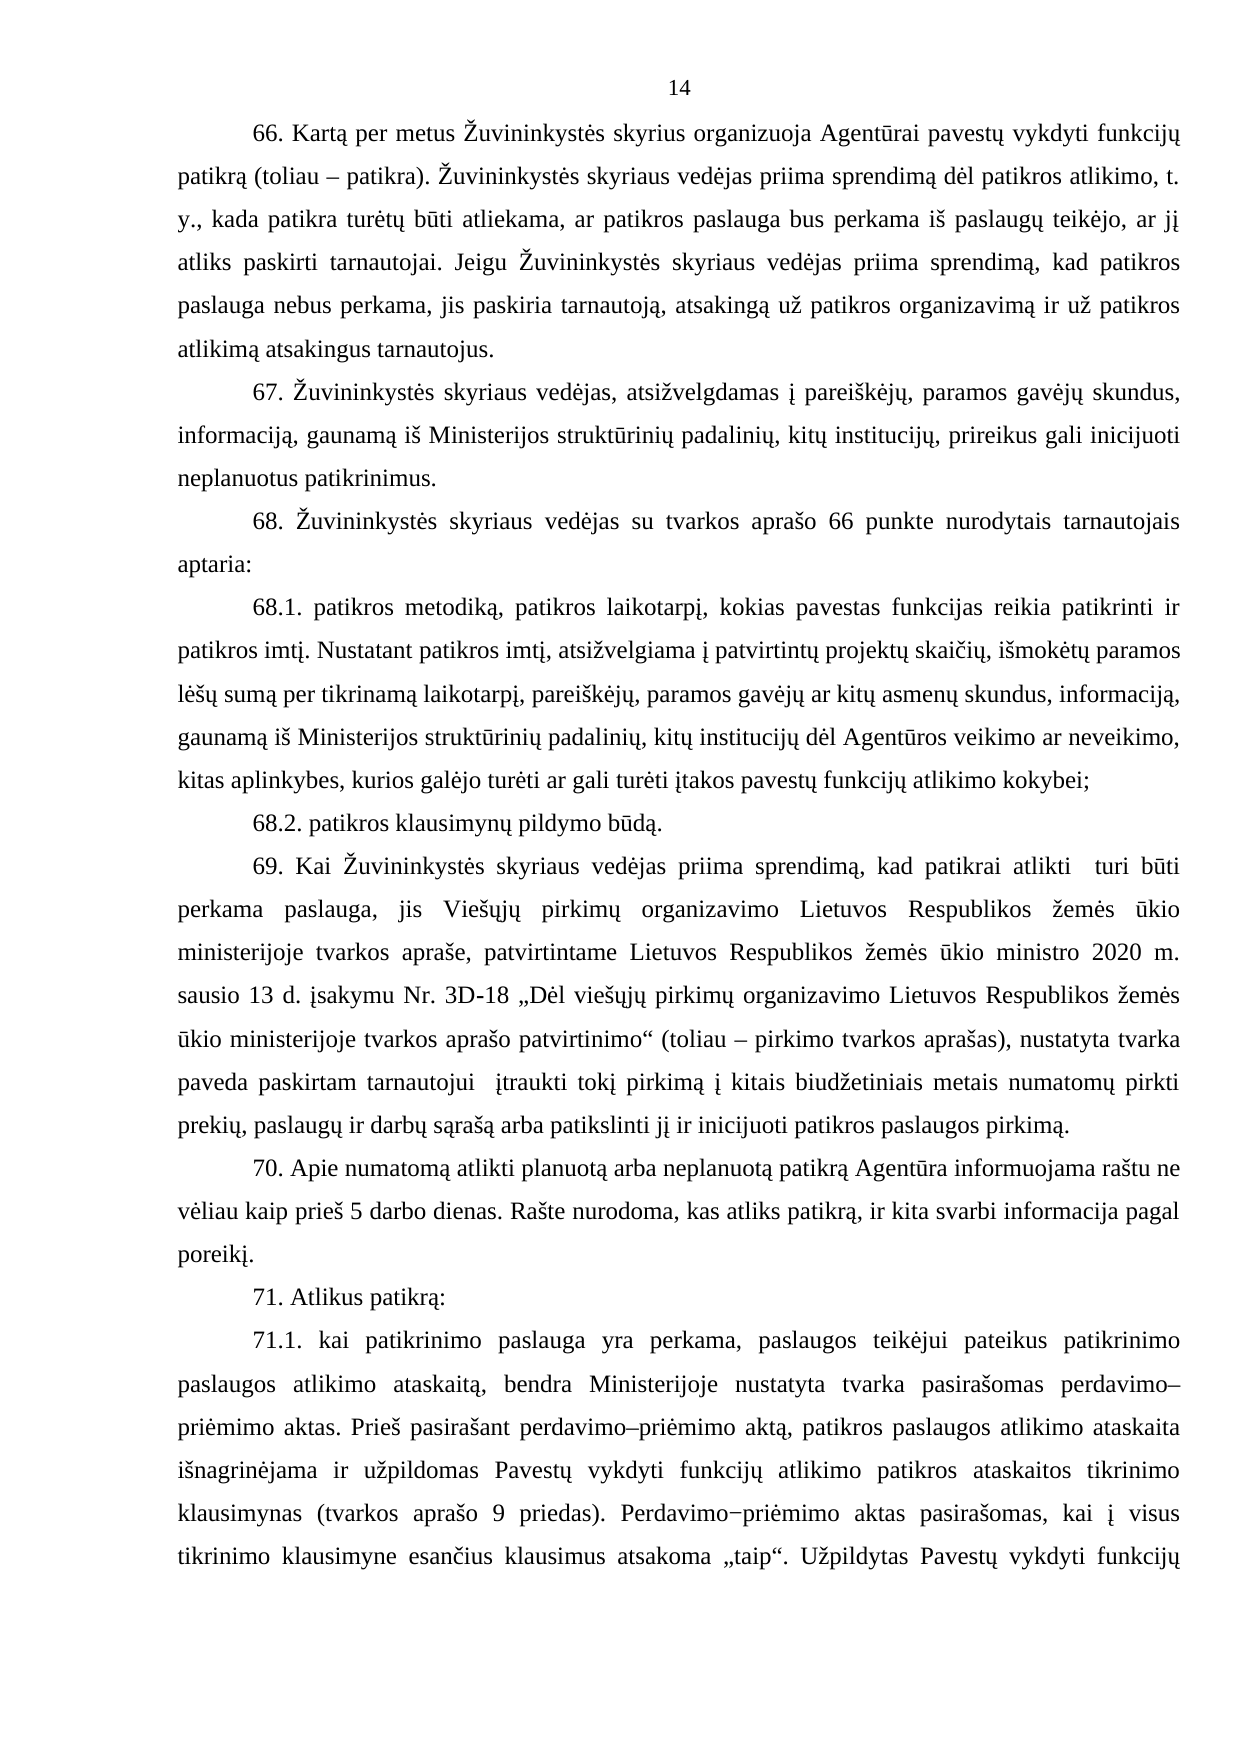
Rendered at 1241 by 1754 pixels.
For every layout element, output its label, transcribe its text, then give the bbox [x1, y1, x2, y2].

text 66. Kartą per metus Žuvininkystės skyrius organizuoja Agentūrai pavestų vykdyti funkcijų patikrą (toliau – patikra). Žuvininkystės skyriaus vedėjas priima sprendimą dėl patikros atlikimo, t. y., kada patikra turėtų būti atliekama, ar patikros paslauga bus perkama iš paslaugų teikėjo, ar jį atliks paskirti tarnautojai. Jeigu Žuvininkystės skyriaus vedėjas priima sprendimą, kad patikros paslauga nebus perkama, jis paskiria tarnautoją, atsakingą už patikros organizavimą ir už patikros atlikimą atsakingus tarnautojus. [177, 118, 1181, 362]
text 68.1. patikros metodiką, patikros laikotarpį, kokias pavestas funkcijas reikia patikrinti ir patikros imtį. Nustatant patikros imtį, atsižvelgiama į patvirtintų projektų skaičių, išmokėtų paramos lėšų sumą per tikrinamą laikotarpį, pareiškėjų, paramos gavėjų ar kitų asmenų skundus, informaciją, gaunamą iš Ministerijos struktūrinių padalinių, kitų institucijų dėl Agentūros veikimo ar neveikimo, kitas aplinkybes, kurios galėjo turėti ar gali turėti įtakos pavestų funkcijų atlikimo kokybei; [177, 592, 1181, 794]
text 71.1. kai patikrinimo paslauga yra perkama, paslaugos teikėjui pateikus patikrinimo paslaugos atlikimo ataskaitą, bendra Ministerijoje nustatyta tvarka pasirašomas perdavimo–priėmimo aktas. Prieš pasirašant perdavimo–priėmimo aktą, patikros paslaugos atlikimo ataskaita išnagrinėjama ir užpildomas Pavestų vykdyti funkcijų atlikimo patikros ataskaitos tikrinimo klausimynas (tvarkos aprašo 9 priedas). Perdavimo−priėmimo aktas pasirašomas, kai į visus tikrinimo klausimyne esančius klausimus atsakoma „taip“. Užpildytas Pavestų vykdyti funkcijų [177, 1326, 1181, 1570]
text 70. Apie numatomą atlikti planuotą arba neplanuotą patikrą Agentūra informuojama raštu ne vėliau kaip prieš 5 darbo dienas. Rašte nurodoma, kas atliks patikrą, ir kita svarbi informacija pagal poreikį. [177, 1153, 1181, 1268]
text 69. Kai Žuvininkystės skyriaus vedėjas priima sprendimą, kad patikrai atlikti turi būti perkama paslauga, jis Viešųjų pirkimų organizavimo Lietuvos Respublikos žemės ūkio ministerijoje tvarkos apraše, patvirtintame Lietuvos Respublikos žemės ūkio ministro 2020 m. sausio 13 d. įsakymu Nr. 3D-18 „Dėl viešųjų pirkimų organizavimo Lietuvos Respublikos žemės ūkio ministerijoje tvarkos aprašo patvirtinimo“ (toliau – pirkimo tvarkos aprašas), nustatyta tvarka paveda paskirtam tarnautojui įtraukti tokį pirkimą į kitais biudžetiniais metais numatomų pirkti prekių, paslaugų ir darbų sąrašą arba patikslinti jį ir inicijuoti patikros paslaugos pirkimą. [177, 851, 1181, 1139]
text 67. Žuvininkystės skyriaus vedėjas, atsižvelgdamas į pareiškėjų, paramos gavėjų skundus, informaciją, gaunamą iš Ministerijos struktūrinių padalinių, kitų institucijų, prireikus gali inicijuoti neplanuotus patikrinimus. [177, 377, 1181, 492]
text 68.2. patikros klausimynų pildymo būdą. [177, 808, 1181, 837]
text 71. Atlikus patikrą: [177, 1282, 1181, 1311]
text 68. Žuvininkystės skyriaus vedėjas su tvarkos aprašo 66 punkte nurodytais tarnautojais aptaria: [177, 506, 1181, 578]
